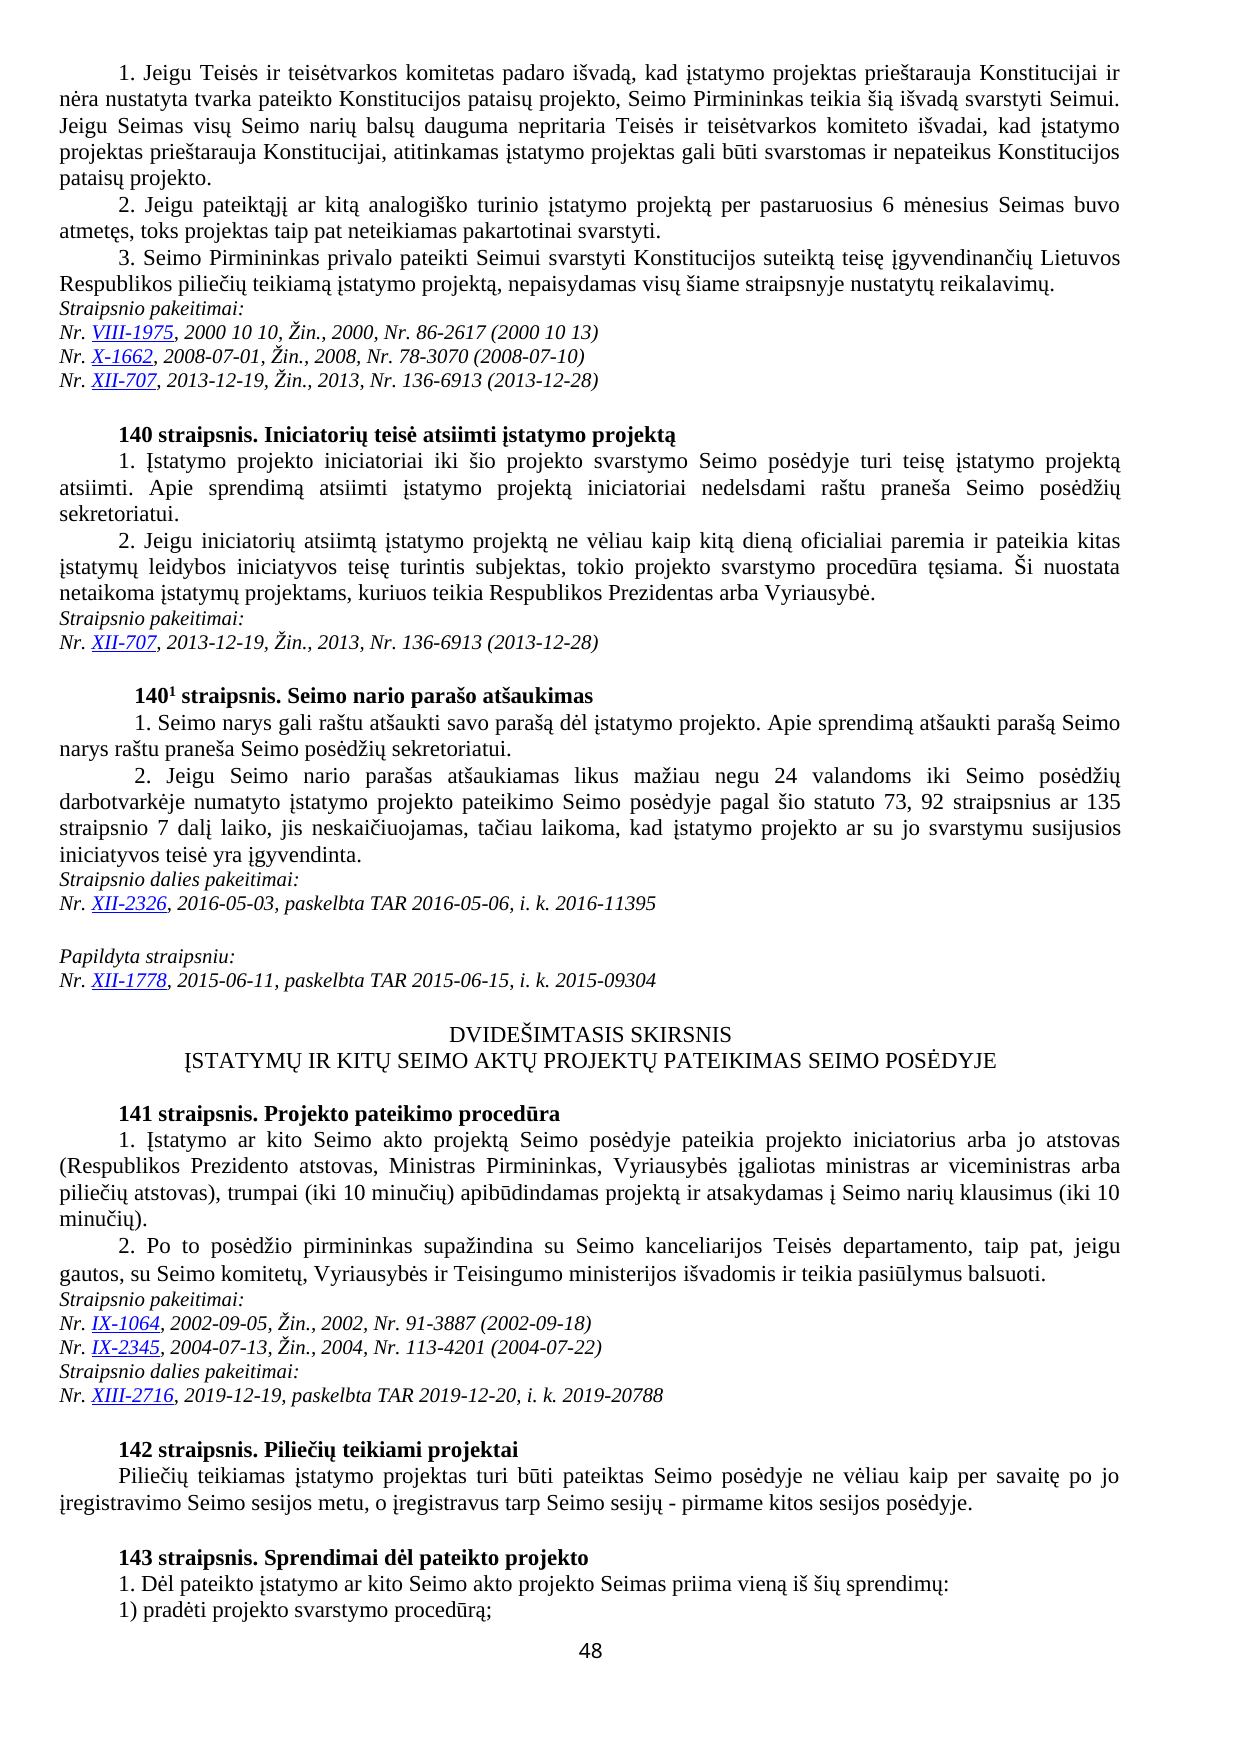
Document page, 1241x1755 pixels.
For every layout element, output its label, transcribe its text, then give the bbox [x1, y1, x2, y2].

text 2. Po to posėdžio pirmininkas supažindina su Seimo kanceliarijos Teisės departamento, taip pat, jeigu gautos, su Seimo komitetų, Vyriausybės ir Teisingumo ministerijos išvadomis ir teikia pasiūlymus balsuoti. [59, 1232, 1122, 1287]
text Nr. XII-707, 2013-12-19, Žin., 2013, Nr. 136-6913 (2013-12-28) [59, 368, 1122, 392]
text 140 straipsnis. Iniciatorių teisė atsiimti įstatymo projektą [59, 421, 1122, 448]
text 143 straipsnis. Sprendimai dėl pateikto projekto [59, 1544, 1122, 1570]
text 3. Seimo Pirmininkas privalo pateikti Seimui svarstyti Konstitucijos suteiktą teisę įgyvendinančių Lietuvos Respublikos piliečių teikiamą įstatymo projektą, nepaisydamas visų šiame straipsnyje nustatytų reikalavimų. [59, 243, 1122, 296]
text 1. Įstatymo ar kito Seimo akto projektą Seimo posėdyje pateikia projekto iniciatorius arba jo atstovas (Respublikos Prezidento atstovas, Ministras Pirmininkas, Vyriausybės įgaliotas ministras ar viceministras arba piliečių atstovas), trumpai (iki 10 minučių) apibūdindamas projektą ir atsakydamas į Seimo narių klausimus (iki 10 minučių). [59, 1126, 1122, 1232]
text 1. Įstatymo projekto iniciatoriai iki šio projekto svarstymo Seimo posėdyje turi teisę įstatymo projektą atsiimti. Apie sprendimą atsiimti įstatymo projektą iniciatoriai nedelsdami raštu praneša Seimo posėdžių sekretoriatui. [59, 448, 1122, 527]
text 2. Jeigu pateiktąjį ar kitą analogiško turinio įstatymo projektą per pastaruosius 6 mėnesius Seimas buvo atmetęs, toks projektas taip pat neteikiamas pakartotinai svarstyti. [59, 191, 1122, 243]
text 1. Jeigu Teisės ir teisėtvarkos komitetas padaro išvadą, kad įstatymo projektas prieštarauja Konstitucijai ir nėra nustatyta tvarka pateikto Konstitucijos pataisų projekto, Seimo Pirmininkas teikia šią išvadą svarstyti Seimui. Jeigu Seimas visų Seimo narių balsų dauguma nepritaria Teisės ir teisėtvarkos komiteto išvadai, kad įstatymo projektas prieštarauja Konstitucijai, atitinkamas įstatymo projektas gali būti svarstomas ir nepateikus Konstitucijos pataisų projekto. [59, 59, 1122, 191]
text Piliečių teikiamas įstatymo projektas turi būti pateiktas Seimo posėdyje ne vėliau kaip per savaitę po jo įregistravimo Seimo sesijos metu, o įregistravus tarp Seimo sesijų - pirmame kitos sesijos posėdyje. [59, 1462, 1122, 1515]
text Papildyta straipsniu: [59, 944, 1122, 968]
text Nr. IX-1064, 2002-09-05, Žin., 2002, Nr. 91-3887 (2002-09-18) [59, 1311, 1122, 1335]
text Straipsnio dalies pakeitimai: [59, 1359, 1122, 1383]
text 1. Seimo narys gali raštu atšaukti savo parašą dėl įstatymo projekto. Apie sprendimą atšaukti parašą Seimo narys raštu praneša Seimo posėdžių sekretoriatui. [59, 709, 1122, 762]
text DVIDEŠIMTASIS SKIRSNIS [59, 1021, 1122, 1047]
text 141 straipsnis. Projekto pateikimo procedūra [59, 1100, 1122, 1126]
text Straipsnio pakeitimai: [59, 1287, 1122, 1311]
text Straipsnio pakeitimai: [59, 296, 1122, 320]
text Nr. IX-2345, 2004-07-13, Žin., 2004, Nr. 113-4201 (2004-07-22) [59, 1335, 1122, 1359]
text 1401 straipsnis. Seimo nario parašo atšaukimas [59, 683, 1122, 709]
text Nr. XII-707, 2013-12-19, Žin., 2013, Nr. 136-6913 (2013-12-28) [59, 630, 1122, 654]
text Nr. VIII-1975, 2000 10 10, Žin., 2000, Nr. 86-2617 (2000 10 13) [59, 320, 1122, 344]
text 1) pradėti projekto svarstymo procedūrą; [59, 1596, 1122, 1623]
text Straipsnio dalies pakeitimai: [59, 867, 1122, 891]
text Nr. XII-2326, 2016-05-03, paskelbta TAR 2016-05-06, i. k. 2016-11395 [59, 891, 1122, 915]
text Straipsnio pakeitimai: [59, 606, 1122, 630]
text 2. Jeigu iniciatorių atsiimtą įstatymo projektą ne vėliau kaip kitą dieną oficialiai paremia ir pateikia kitas įstatymų leidybos iniciatyvos teisę turintis subjektas, tokio projekto svarstymo procedūra tęsiama. Ši nuostata netaikoma įstatymų projektams, kuriuos teikia Respublikos Prezidentas arba Vyriausybė. [59, 527, 1122, 606]
text 1. Dėl pateikto įstatymo ar kito Seimo akto projekto Seimas priima vieną iš šių sprendimų: [59, 1570, 1122, 1596]
text 2. Jeigu Seimo nario parašas atšaukiamas likus mažiau negu 24 valandoms iki Seimo posėdžių darbotvarkėje numatyto įstatymo projekto pateikimo Seimo posėdyje pagal šio statuto 73, 92 straipsnius ar 135 straipsnio 7 dalį laiko, jis neskaičiuojamas, tačiau laikoma, kad įstatymo projekto ar su jo svarstymu susijusios iniciatyvos teisė yra įgyvendinta. [59, 762, 1122, 867]
text Nr. XII-1778, 2015-06-11, paskelbta TAR 2015-06-15, i. k. 2015-09304 [59, 968, 1122, 992]
text Nr. X-1662, 2008-07-01, Žin., 2008, Nr. 78-3070 (2008-07-10) [59, 344, 1122, 368]
text ĮSTATYMŲ IR KITŲ SEIMO AKTŲ PROJEKTŲ PATEIKIMAS SEIMO POSĖDYJE [59, 1047, 1122, 1073]
text 142 straipsnis. Piliečių teikiami projektai [59, 1436, 1122, 1462]
text Nr. XIII-2716, 2019-12-19, paskelbta TAR 2019-12-20, i. k. 2019-20788 [59, 1383, 1122, 1407]
